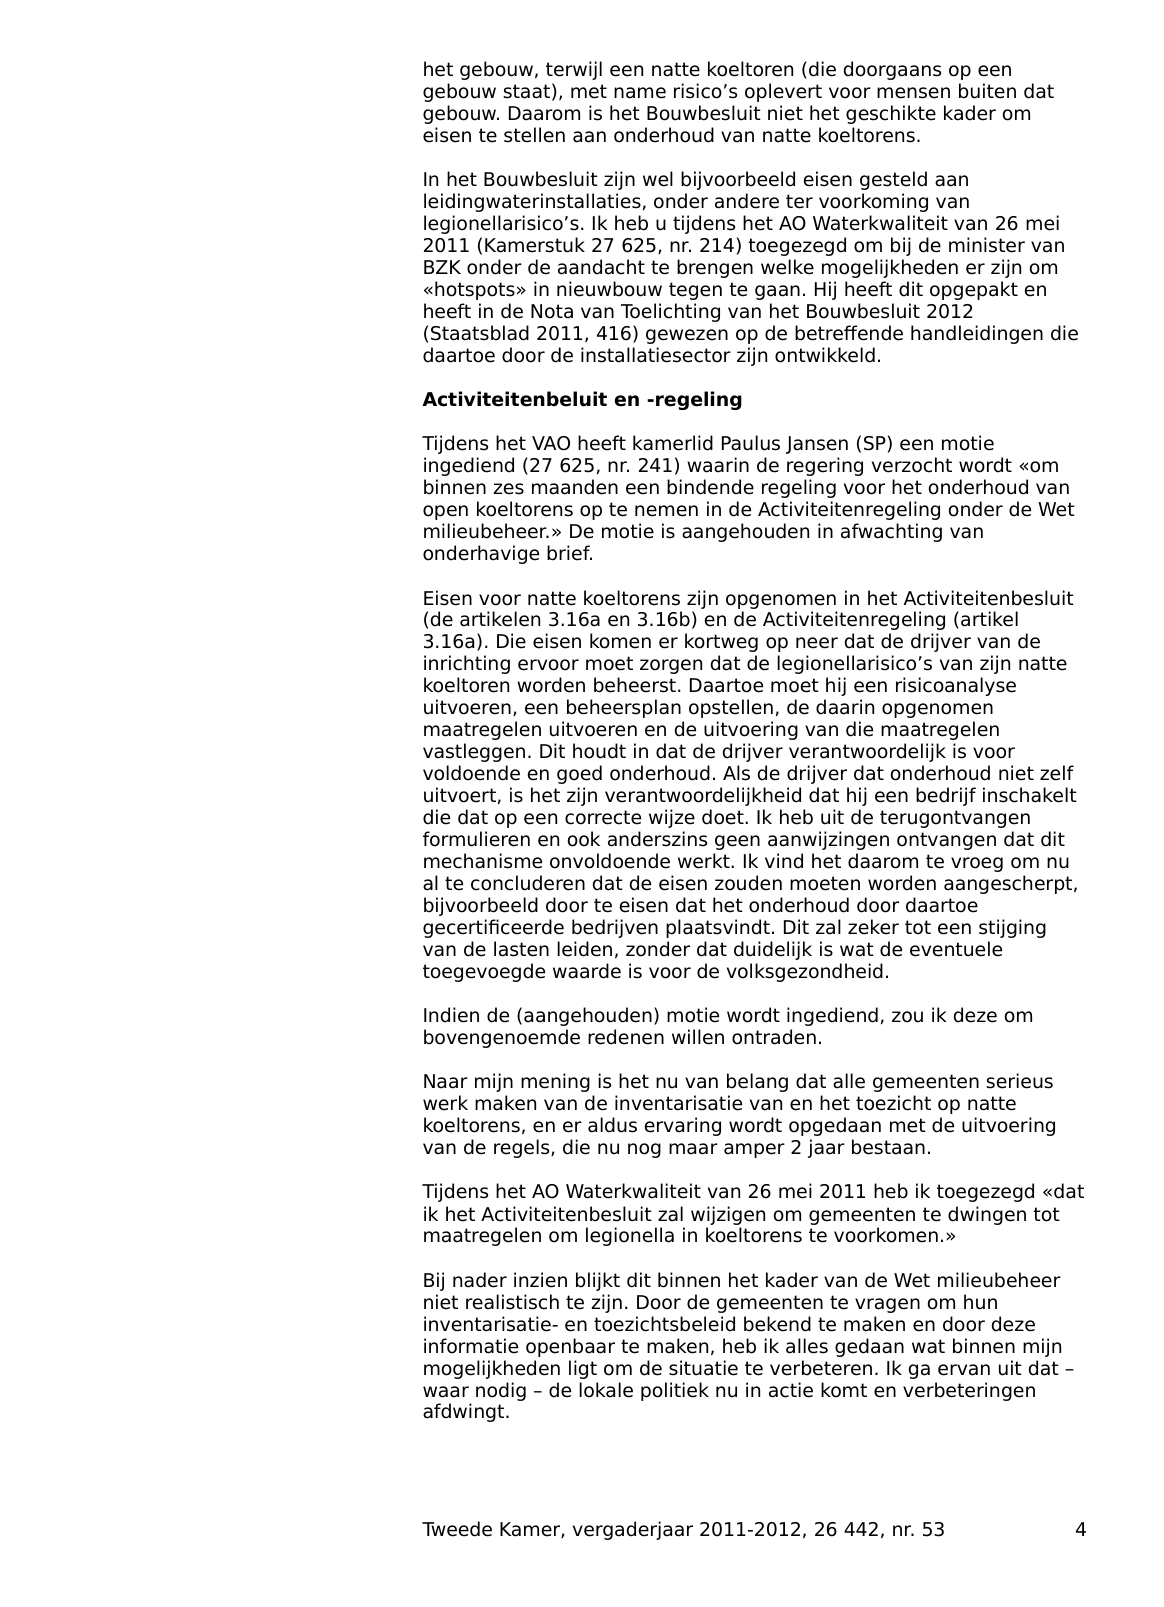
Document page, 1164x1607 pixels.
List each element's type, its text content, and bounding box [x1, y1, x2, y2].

text Tijdens het AO Waterkwaliteit van 26 mei 2011 heb ik toegezegd «dat ik het Activiteitenbesluit zal wijzigen om gemeenten te dwingen tot maatregelen om legionella in koeltorens te voorkomen.» [422, 1181, 1087, 1247]
text Indien de (aangehouden) motie wordt ingediend, zou ik deze om bovengenoemde redenen willen ontraden. [422, 1005, 1087, 1049]
text het gebouw, terwijl een natte koeltoren (die doorgaans op een gebouw staat), met name risico’s oplevert voor mensen buiten dat gebouw. Daarom is het Bouwbesluit niet het geschikte kader om eisen te stellen aan onderhoud van natte koeltorens. [422, 59, 1087, 147]
text Tijdens het VAO heeft kamerlid Paulus Jansen (SP) een motie ingediend (27 625, nr. 241) waarin de regering verzocht wordt «om binnen zes maanden een bindende regeling voor het onderhoud van open koeltorens op te nemen in de Activiteitenregeling onder de Wet milieubeheer.» De motie is aangehouden in afwachting van onderhavige brief. [422, 433, 1087, 565]
subtitle Activiteitenbeluit en -regeling [422, 389, 1087, 411]
text In het Bouwbesluit zijn wel bijvoorbeeld eisen gesteld aan leidingwaterinstallaties, onder andere ter voorkoming van legionellarisico’s. Ik heb u tijdens het AO Waterkwaliteit van 26 mei 2011 (Kamerstuk 27 625, nr. 214) toegezegd om bij de minister van BZK onder de aandacht te brengen welke mogelijkheden er zijn om «hotspots» in nieuwbouw tegen te gaan. Hij heeft dit opgepakt en heeft in de Nota van Toelichting van het Bouwbesluit 2012 (Staatsblad 2011, 416) gewezen op de betreffende handleidingen die daartoe door de installatiesector zijn ontwikkeld. [422, 169, 1087, 367]
text Naar mijn mening is het nu van belang dat alle gemeenten serieus werk maken van de inventarisatie van en het toezicht op natte koeltorens, en er aldus ervaring wordt opgedaan met de uitvoering van de regels, die nu nog maar amper 2 jaar bestaan. [422, 1071, 1087, 1159]
text Eisen voor natte koeltorens zijn opgenomen in het Activiteitenbesluit (de artikelen 3.16a en 3.16b) en de Activiteitenregeling (artikel 3.16a). Die eisen komen er kortweg op neer dat de drijver van de inrichting ervoor moet zorgen dat de legionellarisico’s van zijn natte koeltoren worden beheerst. Daartoe moet hij een risicoanalyse uitvoeren, een beheersplan opstellen, de daarin opgenomen maatregelen uitvoeren en de uitvoering van die maatregelen vastleggen. Dit houdt in dat de drijver verantwoordelijk is voor voldoende en goed onderhoud. Als de drijver dat onderhoud niet zelf uitvoert, is het zijn verantwoordelijkheid dat hij een bedrijf inschakelt die dat op een correcte wijze doet. Ik heb uit de terugontvangen formulieren en ook anderszins geen aanwijzingen ontvangen dat dit mechanisme onvoldoende werkt. Ik vind het daarom te vroeg om nu al te concluderen dat de eisen zouden moeten worden aangescherpt, bijvoorbeeld door te eisen dat het onderhoud door daartoe gecertificeerde bedrijven plaatsvindt. Dit zal zeker tot een stijging van de lasten leiden, zonder dat duidelijk is wat de eventuele toegevoegde waarde is voor de volksgezondheid. [422, 587, 1087, 983]
text Bij nader inzien blijkt dit binnen het kader van de Wet milieubeheer niet realistisch te zijn. Door de gemeenten te vragen om hun inventarisatie- en toezichtsbeleid bekend te maken en door deze informatie openbaar te maken, heb ik alles gedaan wat binnen mijn mogelijkheden ligt om de situatie te verbeteren. Ik ga ervan uit dat – waar nodig – de lokale politiek nu in actie komt en verbeteringen afdwingt. [422, 1269, 1087, 1423]
